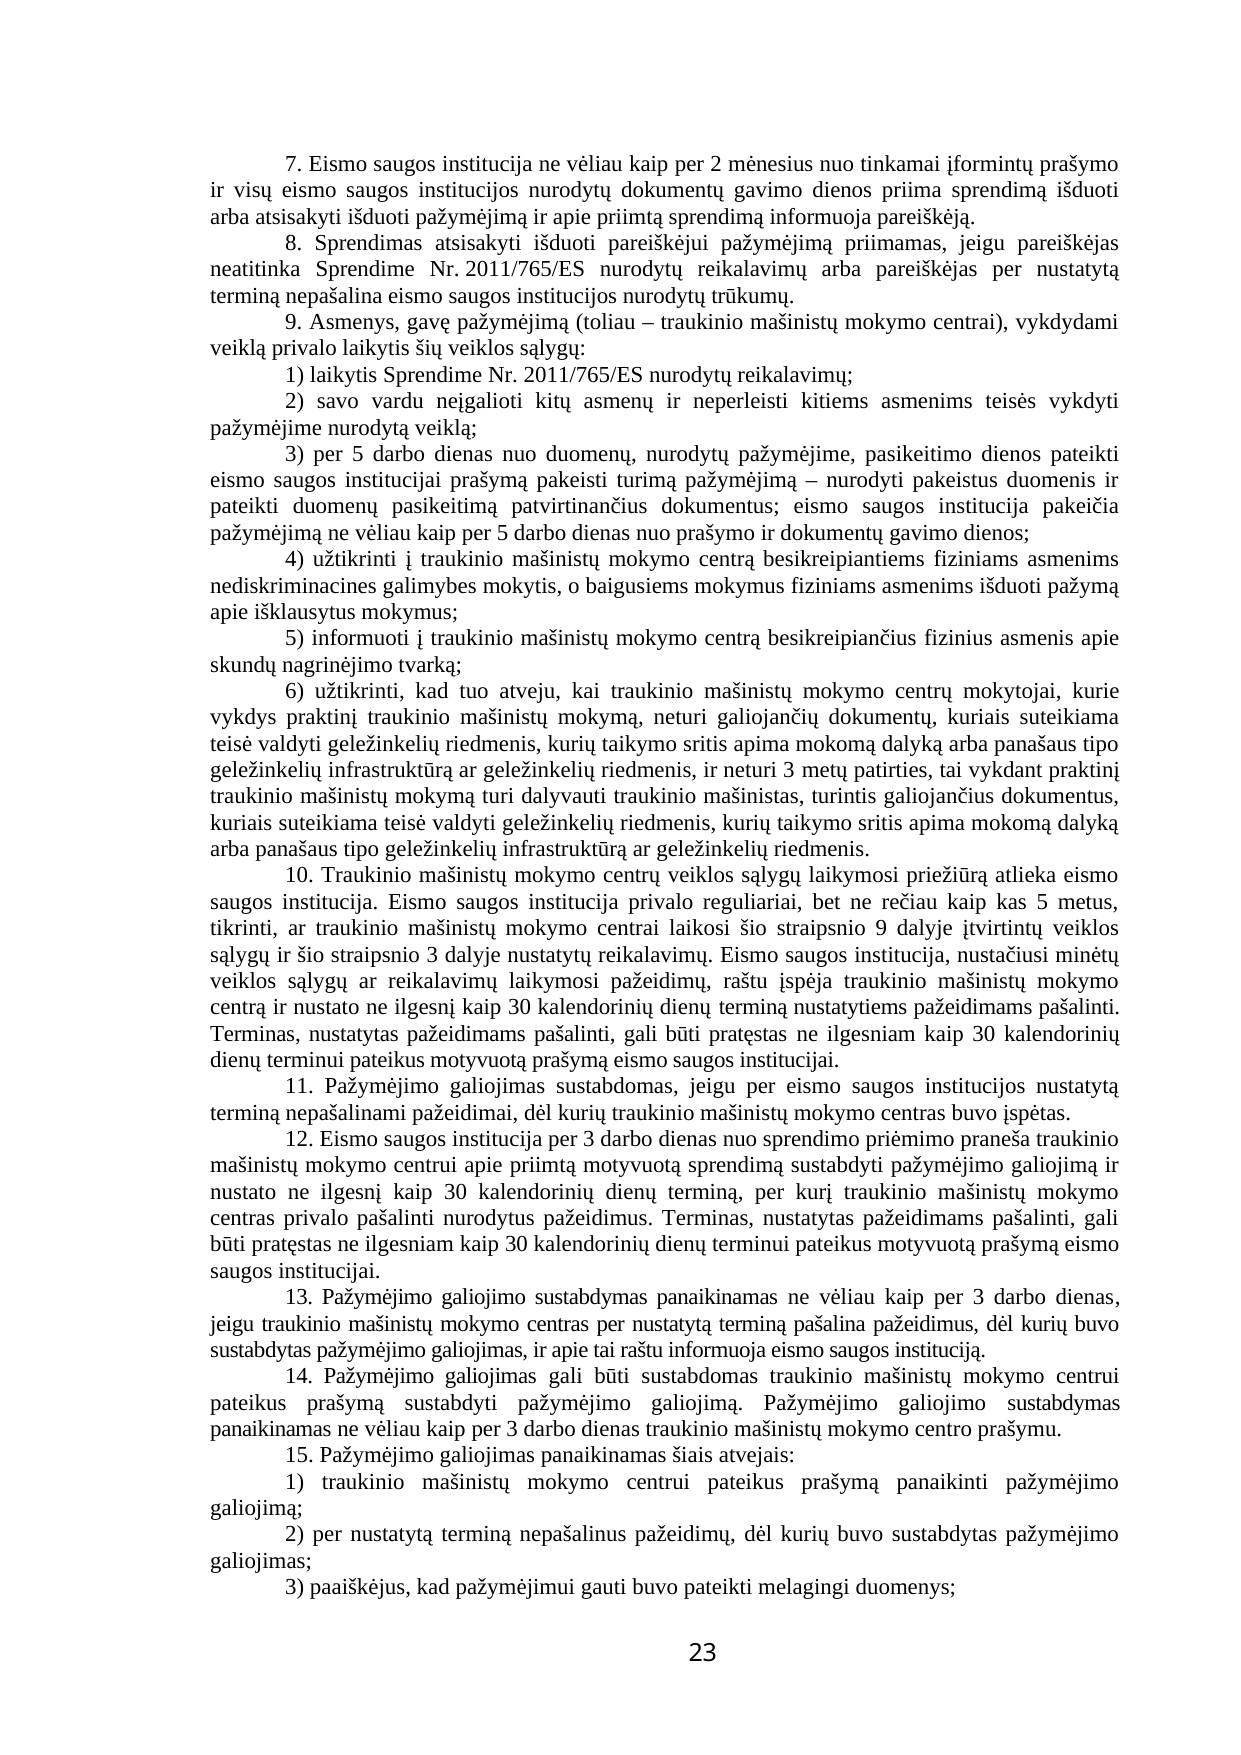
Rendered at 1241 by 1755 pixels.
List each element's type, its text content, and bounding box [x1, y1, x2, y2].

text 5) informuoti į traukinio mašinistų mokymo centrą besikreipiančius fizinius asmenis apie skundų nagrinėjimo tvarką; [210, 624, 1120, 677]
text 1) laikytis Sprendime Nr. 2011/765/ES nurodytų reikalavimų; [210, 361, 1120, 387]
text 15. Pažymėjimo galiojimas panaikinamas šiais atvejais: [210, 1441, 1120, 1468]
text 3) per 5 darbo dienas nuo duomenų, nurodytų pažymėjime, pasikeitimo dienos pateikti eismo saugos institucijai prašymą pakeisti turimą pažymėjimą – nurodyti pakeistus duomenis ir pateikti duomenų pasikeitimą patvirtinančius dokumentus; eismo saugos institucija pakeičia pažymėjimą ne vėliau kaip per 5 darbo dienas nuo prašymo ir dokumentų gavimo dienos; [210, 440, 1120, 545]
text 2) savo vardu neįgalioti kitų asmenų ir neperleisti kitiems asmenims teisės vykdyti pažymėjime nurodytą veiklą; [210, 387, 1120, 440]
text 13. Pažymėjimo galiojimo sustabdymas panaikinamas ne vėliau kaip per 3 darbo dienas, jeigu traukinio mašinistų mokymo centras per nustatytą terminą pašalina pažeidimus, dėl kurių buvo sustabdytas pažymėjimo galiojimas, ir apie tai raštu informuoja eismo saugos instituciją. [210, 1283, 1120, 1362]
text 6) užtikrinti, kad tuo atveju, kai traukinio mašinistų mokymo centrų mokytojai, kurie vykdys praktinį traukinio mašinistų mokymą, neturi galiojančių dokumentų, kuriais suteikiama teisė valdyti geležinkelių riedmenis, kurių taikymo sritis apima mokomą dalyką arba panašaus tipo geležinkelių infrastruktūrą ar geležinkelių riedmenis, ir neturi 3 metų patirties, tai vykdant praktinį traukinio mašinistų mokymą turi dalyvauti traukinio mašinistas, turintis galiojančius dokumentus, kuriais suteikiama teisė valdyti geležinkelių riedmenis, kurių taikymo sritis apima mokomą dalyką arba panašaus tipo geležinkelių infrastruktūrą ar geležinkelių riedmenis. [210, 677, 1120, 862]
text 8. Sprendimas atsisakyti išduoti pareiškėjui pažymėjimą priimamas, jeigu pareiškėjas neatitinka Sprendime Nr. 2011/765/ES nurodytų reikalavimų arba pareiškėjas per nustatytą terminą nepašalina eismo saugos institucijos nurodytų trūkumų. [210, 229, 1120, 308]
text 3) paaiškėjus, kad pažymėjimui gauti buvo pateikti melagingi duomenys; [210, 1573, 1120, 1599]
text 10. Traukinio mašinistų mokymo centrų veiklos sąlygų laikymosi priežiūrą atlieka eismo saugos institucija. Eismo saugos institucija privalo reguliariai, bet ne rečiau kaip kas 5 metus, tikrinti, ar traukinio mašinistų mokymo centrai laikosi šio straipsnio 9 dalyje įtvirtintų veiklos sąlygų ir šio straipsnio 3 dalyje nustatytų reikalavimų. Eismo saugos institucija, nustačiusi minėtų veiklos sąlygų ar reikalavimų laikymosi pažeidimų, raštu įspėja traukinio mašinistų mokymo centrą ir nustato ne ilgesnį kaip 30 kalendorinių dienų terminą nustatytiems pažeidimams pašalinti. Terminas, nustatytas pažeidimams pašalinti, gali būti pratęstas ne ilgesniam kaip 30 kalendorinių dienų terminui pateikus motyvuotą prašymą eismo saugos institucijai. [210, 862, 1120, 1072]
text 4) užtikrinti į traukinio mašinistų mokymo centrą besikreipiantiems fiziniams asmenims nediskriminacines galimybes mokytis, o baigusiems mokymus fiziniams asmenims išduoti pažymą apie išklausytus mokymus; [210, 545, 1120, 624]
text 11. Pažymėjimo galiojimas sustabdomas, jeigu per eismo saugos institucijos nustatytą terminą nepašalinami pažeidimai, dėl kurių traukinio mašinistų mokymo centras buvo įspėtas. [210, 1072, 1120, 1125]
text 1) traukinio mašinistų mokymo centrui pateikus prašymą panaikinti pažymėjimo galiojimą; [210, 1468, 1120, 1520]
text 2) per nustatytą terminą nepašalinus pažeidimų, dėl kurių buvo sustabdytas pažymėjimo galiojimas; [210, 1520, 1120, 1573]
text 9. Asmenys, gavę pažymėjimą (toliau – traukinio mašinistų mokymo centrai), vykdydami veiklą privalo laikytis šių veiklos sąlygų: [210, 308, 1120, 361]
text 12. Eismo saugos institucija per 3 darbo dienas nuo sprendimo priėmimo praneša traukinio mašinistų mokymo centrui apie priimtą motyvuotą sprendimą sustabdyti pažymėjimo galiojimą ir nustato ne ilgesnį kaip 30 kalendorinių dienų terminą, per kurį traukinio mašinistų mokymo centras privalo pašalinti nurodytus pažeidimus. Terminas, nustatytas pažeidimams pašalinti, gali būti pratęstas ne ilgesniam kaip 30 kalendorinių dienų terminui pateikus motyvuotą prašymą eismo saugos institucijai. [210, 1125, 1120, 1283]
text 14. Pažymėjimo galiojimas gali būti sustabdomas traukinio mašinistų mokymo centrui pateikus prašymą sustabdyti pažymėjimo galiojimą. Pažymėjimo galiojimo sustabdymas panaikinamas ne vėliau kaip per 3 darbo dienas traukinio mašinistų mokymo centro prašymu. [210, 1362, 1120, 1441]
text 7. Eismo saugos institucija ne vėliau kaip per 2 mėnesius nuo tinkamai įformintų prašymo ir visų eismo saugos institucijos nurodytų dokumentų gavimo dienos priima sprendimą išduoti arba atsisakyti išduoti pažymėjimą ir apie priimtą sprendimą informuoja pareiškėją. [210, 150, 1120, 229]
